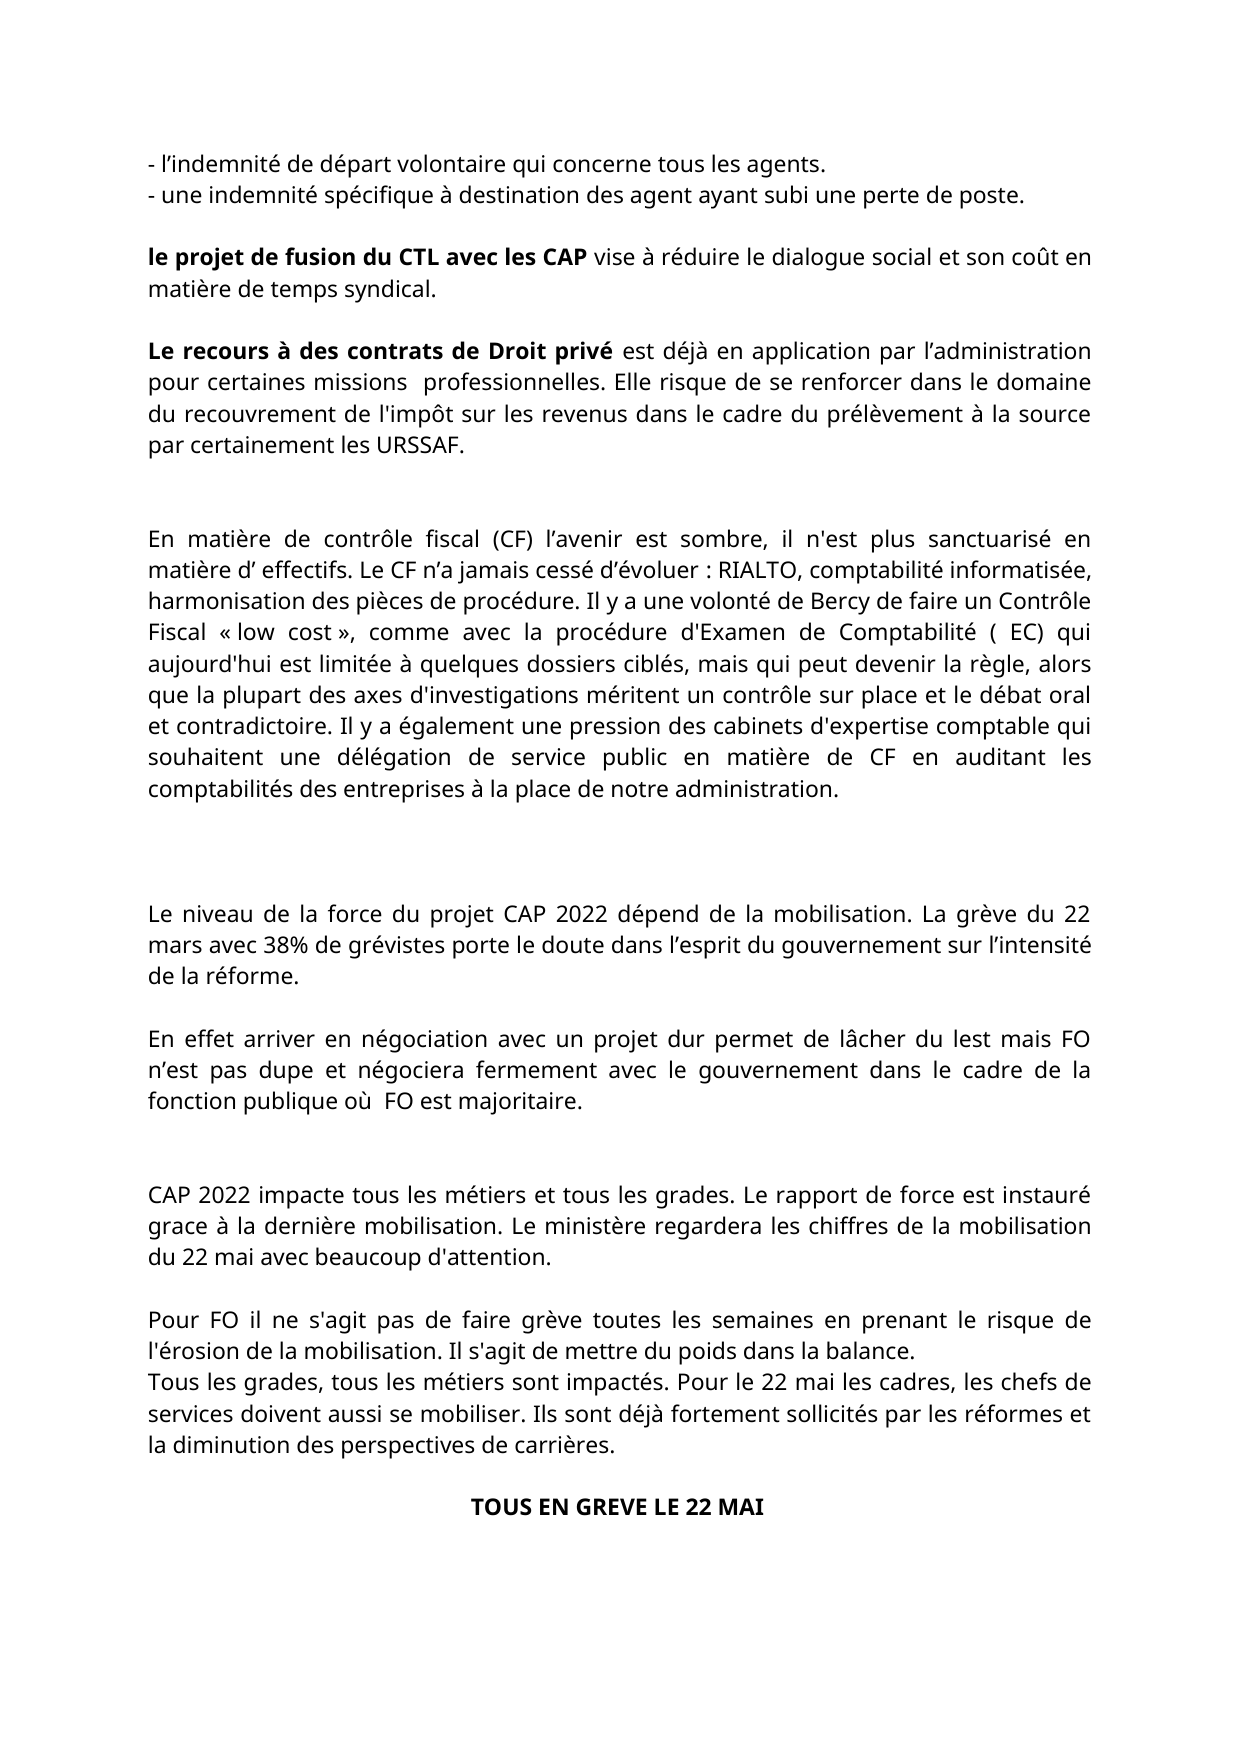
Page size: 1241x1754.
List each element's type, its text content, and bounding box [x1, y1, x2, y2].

text Pour FO il ne s'agit pas de faire grève toutes les semaines en prenant le risque de l'érosion de la mobilisation. Il s'agit de mettre du poids dans la balance. [148, 1304, 1093, 1366]
text CAP 2022 impacte tous les métiers et tous les grades. Le rapport de force est instauré grace à la dernière mobilisation. Le ministère regardera les chiffres de la mobilisation du 22 mai avec beaucoup d'attention. [148, 1179, 1093, 1273]
text Tous les grades, tous les métiers sont impactés. Pour le 22 mai les cadres, les chefs de services doivent aussi se mobiliser. Ils sont déjà fortement sollicités par les réformes et la diminution des perspectives de carrières. [148, 1366, 1093, 1460]
text Le recours à des contrats de Droit privé est déjà en application par l’administration pour certaines missions professionnelles. Elle risque de se renforcer dans le domaine du recouvrement de l'impôt sur les revenus dans le cadre du prélèvement à la source par certainement les URSSAF. [148, 335, 1093, 460]
text En matière de contrôle fiscal (CF) l’avenir est sombre, il n'est plus sanctuarisé en matière d’ effectifs. Le CF n’a jamais cessé d’évoluer : RIALTO, comptabilité informatisée, harmonisation des pièces de procédure. Il y a une volonté de Bercy de faire un Contrôle Fiscal « low cost », comme avec la procédure d'Examen de Comptabilité ( EC) qui aujourd'hui est limitée à quelques dossiers ciblés, mais qui peut devenir la règle, alors que la plupart des axes d'investigations méritent un contrôle sur place et le débat oral et contradictoire. Il y a également une pression des cabinets d'expertise comptable qui souhaitent une délégation de service public en matière de CF en auditant les comptabilités des entreprises à la place de notre administration. [148, 523, 1093, 804]
text TOUS EN GREVE LE 22 MAI [148, 1491, 1093, 1523]
text En effet arriver en négociation avec un projet dur permet de lâcher du lest mais FO n’est pas dupe et négociera fermement avec le gouvernement dans le cadre de la fonction publique où FO est majoritaire. [148, 1023, 1093, 1116]
text Le niveau de la force du projet CAP 2022 dépend de la mobilisation. La grève du 22 mars avec 38% de grévistes porte le doute dans l’esprit du gouvernement sur l’intensité de la réforme. [148, 898, 1093, 991]
text - une indemnité spécifique à destination des agent ayant subi une perte de poste. [148, 179, 1093, 210]
text - l’indemnité de départ volontaire qui concerne tous les agents. [148, 148, 1093, 179]
text le projet de fusion du CTL avec les CAP vise à réduire le dialogue social et son coût en matière de temps syndical. [148, 241, 1093, 304]
